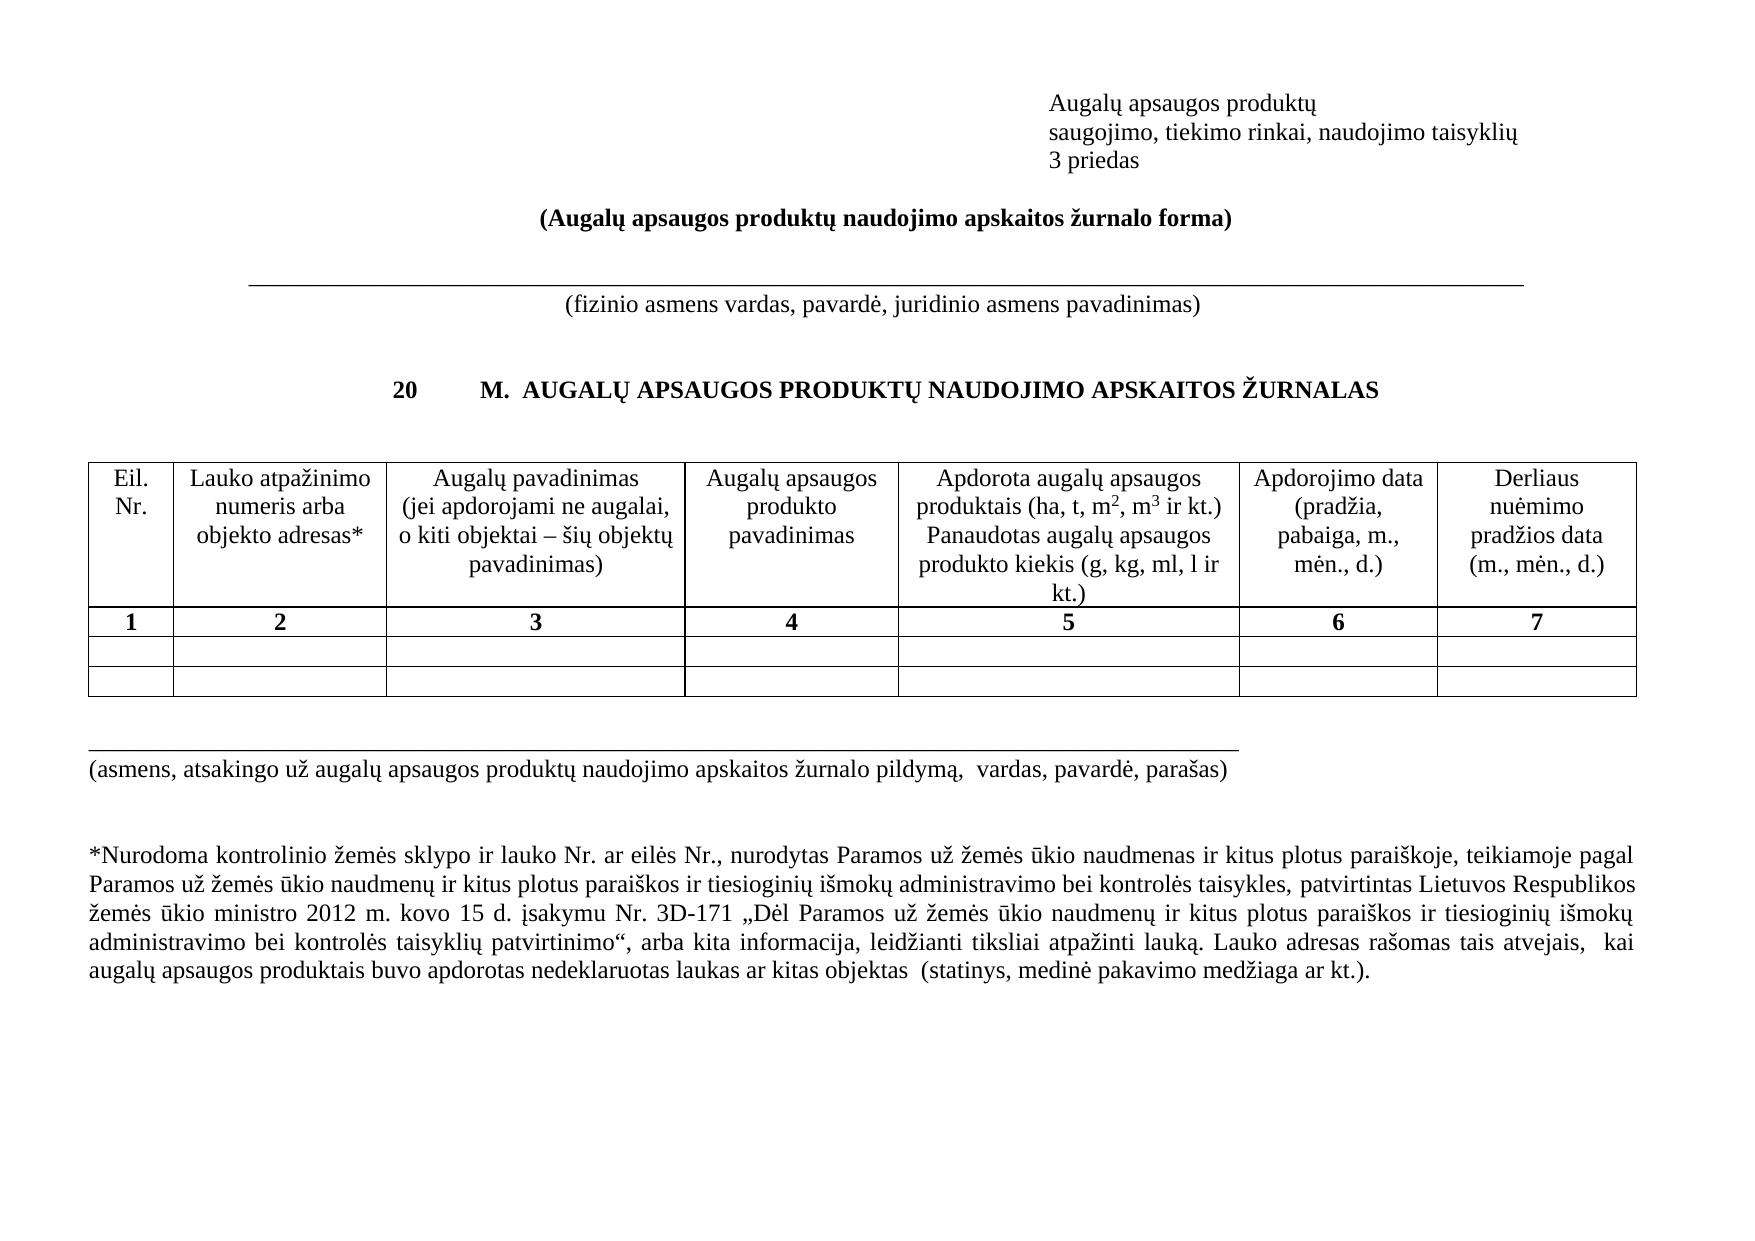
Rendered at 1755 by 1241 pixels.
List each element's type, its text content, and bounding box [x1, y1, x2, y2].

text 20 M. AUGALŲ APSAUGOS PRODUKTŲ NAUDOJIMO APSKAITOS ŽURNALAS [89, 375, 1683, 404]
table_cell [89, 637, 173, 666]
table_cell 3 [387, 608, 684, 636]
table_cell 4 [686, 608, 898, 636]
table_cell 7 [1438, 608, 1636, 636]
text (fizinio asmens vardas, pavardė, juridinio asmens pavadinimas) [89, 289, 1683, 318]
text Augalų apsaugos produktų [89, 88, 1636, 117]
text (Augalų apsaugos produktų naudojimo apskaitos žurnalo forma) [89, 203, 1683, 232]
table_cell [1438, 667, 1636, 696]
text ____________________________________________________________________________________________ [89, 726, 1683, 754]
table_cell [1240, 637, 1437, 666]
table_cell [387, 637, 684, 666]
text 3 priedas [89, 145, 1636, 174]
text saugojimo, tiekimo rinkai, naudojimo taisyklių [89, 117, 1636, 145]
table_cell [686, 667, 898, 696]
table_cell 6 [1240, 608, 1437, 636]
table_cell [1438, 637, 1636, 666]
table_cell 1 [89, 608, 173, 636]
text ______________________________________________________________________________________________________ [89, 260, 1683, 289]
table_cell [89, 667, 173, 696]
table_header Augalų apsaugos produkto pavadinimas [686, 463, 898, 606]
table_cell [899, 637, 1239, 666]
table_cell [686, 637, 898, 666]
table_header Eil. Nr. [89, 463, 173, 606]
table_cell 2 [174, 608, 386, 636]
table_cell 5 [899, 608, 1239, 636]
table_cell [174, 667, 386, 696]
table_cell [1240, 667, 1437, 696]
table_header Apdorota augalų apsaugos produktais (ha, t, m2, m3 ir kt.) Panaudotas augalų apsaugos produkto kiekis (g, kg, ml, l ir kt.) [899, 463, 1239, 606]
table_cell [174, 637, 386, 666]
table_header Apdorojimo data (pradžia, pabaiga, m., mėn., d.) [1240, 463, 1437, 606]
table_header Augalų pavadinimas (jei apdorojami ne augalai, o kiti objektai – šių objektų pavadinimas) [387, 463, 684, 606]
text (asmens, atsakingo už augalų apsaugos produktų naudojimo apskaitos žurnalo pildymą, vardas, pavardė, parašas) [89, 754, 1683, 783]
table_cell [387, 667, 684, 696]
table_cell [899, 667, 1239, 696]
text *Nurodoma kontrolinio žemės sklypo ir lauko Nr. ar eilės Nr., nurodytas Paramos už žemės ūkio naudmenas ir kitus plotus paraiškoje, teikiamoje pagal Paramos už žemės ūkio naudmenų ir kitus plotus paraiškos ir tiesioginių išmokų administravimo bei kontrolės taisykles, patvirtintas Lietuvos Respublikos žemės ūkio ministro 2012 m. kovo 15 d. įsakymu Nr. 3D-171 „Dėl Paramos už žemės ūkio naudmenų ir kitus plotus paraiškos ir tiesioginių išmokų administravimo bei kontrolės taisyklių patvirtinimo“, arba kita informacija, leidžianti tiksliai atpažinti lauką. Lauko adresas rašomas tais atvejais, kai augalų apsaugos produktais buvo apdorotas nedeklaruotas laukas ar kitas objektas (statinys, medinė pakavimo medžiaga ar kt.). [89, 841, 1636, 984]
table_header Lauko atpažinimo numeris arba objekto adresas* [174, 463, 386, 606]
table_header Derliaus nuėmimo pradžios data (m., mėn., d.) [1438, 463, 1636, 606]
